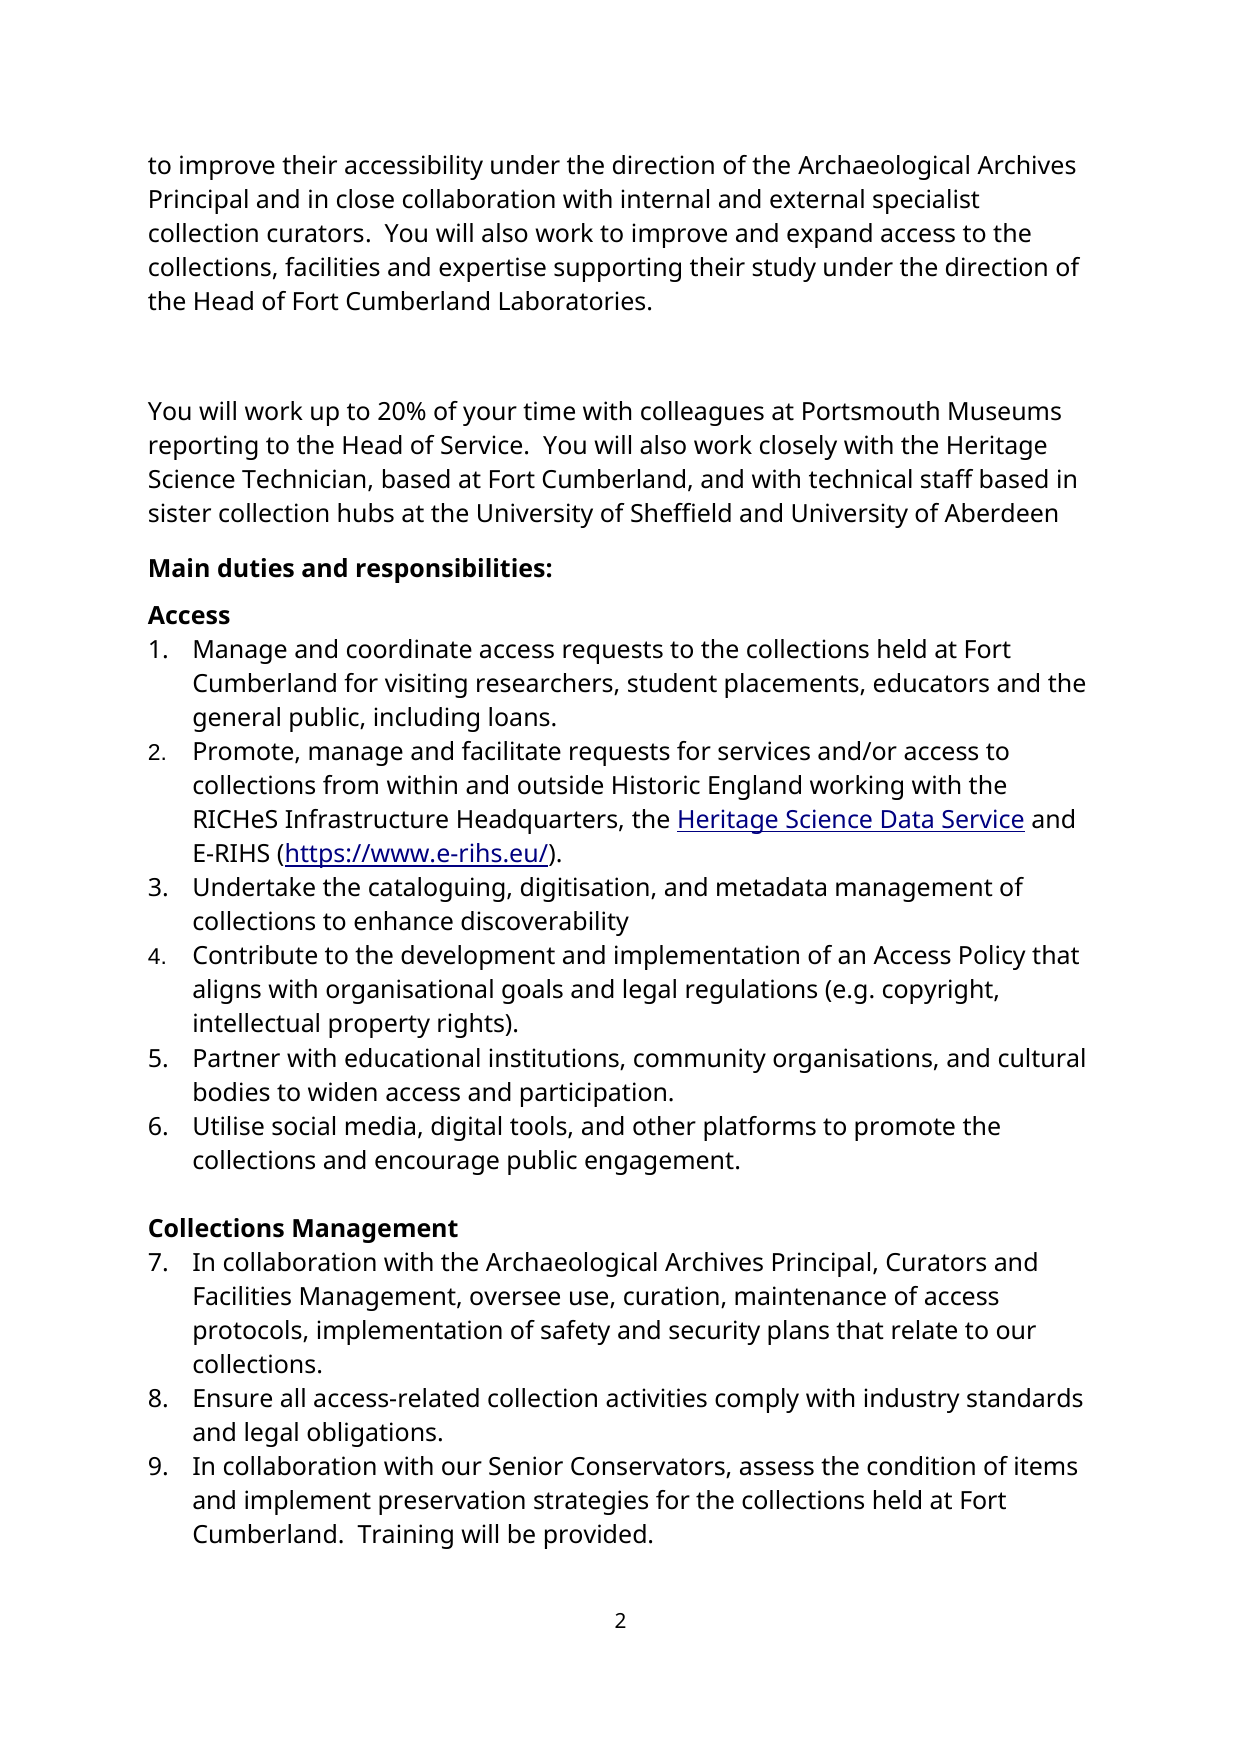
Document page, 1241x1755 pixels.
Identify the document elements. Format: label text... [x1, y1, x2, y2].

text Collections Management [148, 1211, 1093, 1244]
list Contribute to the development and implementation of an Access Policy that aligns with organisational goals and legal regulations (e.g. copyright, intellectual property rights). [148, 938, 1093, 1040]
text Main duties and responsibilities: [148, 551, 1093, 585]
list Undertake the cataloguing, digitisation, and metadata management of collections to enhance discoverability [148, 870, 1093, 938]
list Promote, manage and facilitate requests for services and/or access to collections from within and outside Historic England working with the RICHeS Infrastructure Headquarters, the Heritage Science Data Service and E-RIHS (https://www.e-rihs.eu/). [148, 734, 1093, 870]
text Access [148, 597, 1093, 631]
list In collaboration with our Senior Conservators, assess the condition of items and implement preservation strategies for the collections held at Fort Cumberland. Training will be provided. [148, 1449, 1093, 1551]
list Partner with educational institutions, community organisations, and cultural bodies to widen access and participation. [148, 1040, 1093, 1108]
text You will work up to 20% of your time with colleagues at Portsmouth Museums reporting to the Head of Service. You will also work closely with the Heritage Science Technician, based at Fort Cumberland, and with technical staff based in sister collection hubs at the University of Sheffield and University of Aberdeen [148, 394, 1093, 530]
list Utilise social media, digital tools, and other platforms to promote the collections and encourage public engagement. [148, 1108, 1093, 1176]
list In collaboration with the Archaeological Archives Principal, Curators and Facilities Management, oversee use, curation, maintenance of access protocols, implementation of safety and security plans that relate to our collections. [148, 1244, 1093, 1381]
list Ensure all access-related collection activities comply with industry standards and legal obligations. [148, 1381, 1093, 1449]
text to improve their accessibility under the direction of the Archaeological Archives Principal and in close collaboration with internal and external specialist collection curators. You will also work to improve and expand access to the collections, facilities and expertise supporting their study under the direction of the Head of Fort Cumberland Laboratories. [148, 148, 1093, 318]
list Manage and coordinate access requests to the collections held at Fort Cumberland for visiting researchers, student placements, educators and the general public, including loans. [148, 631, 1093, 734]
